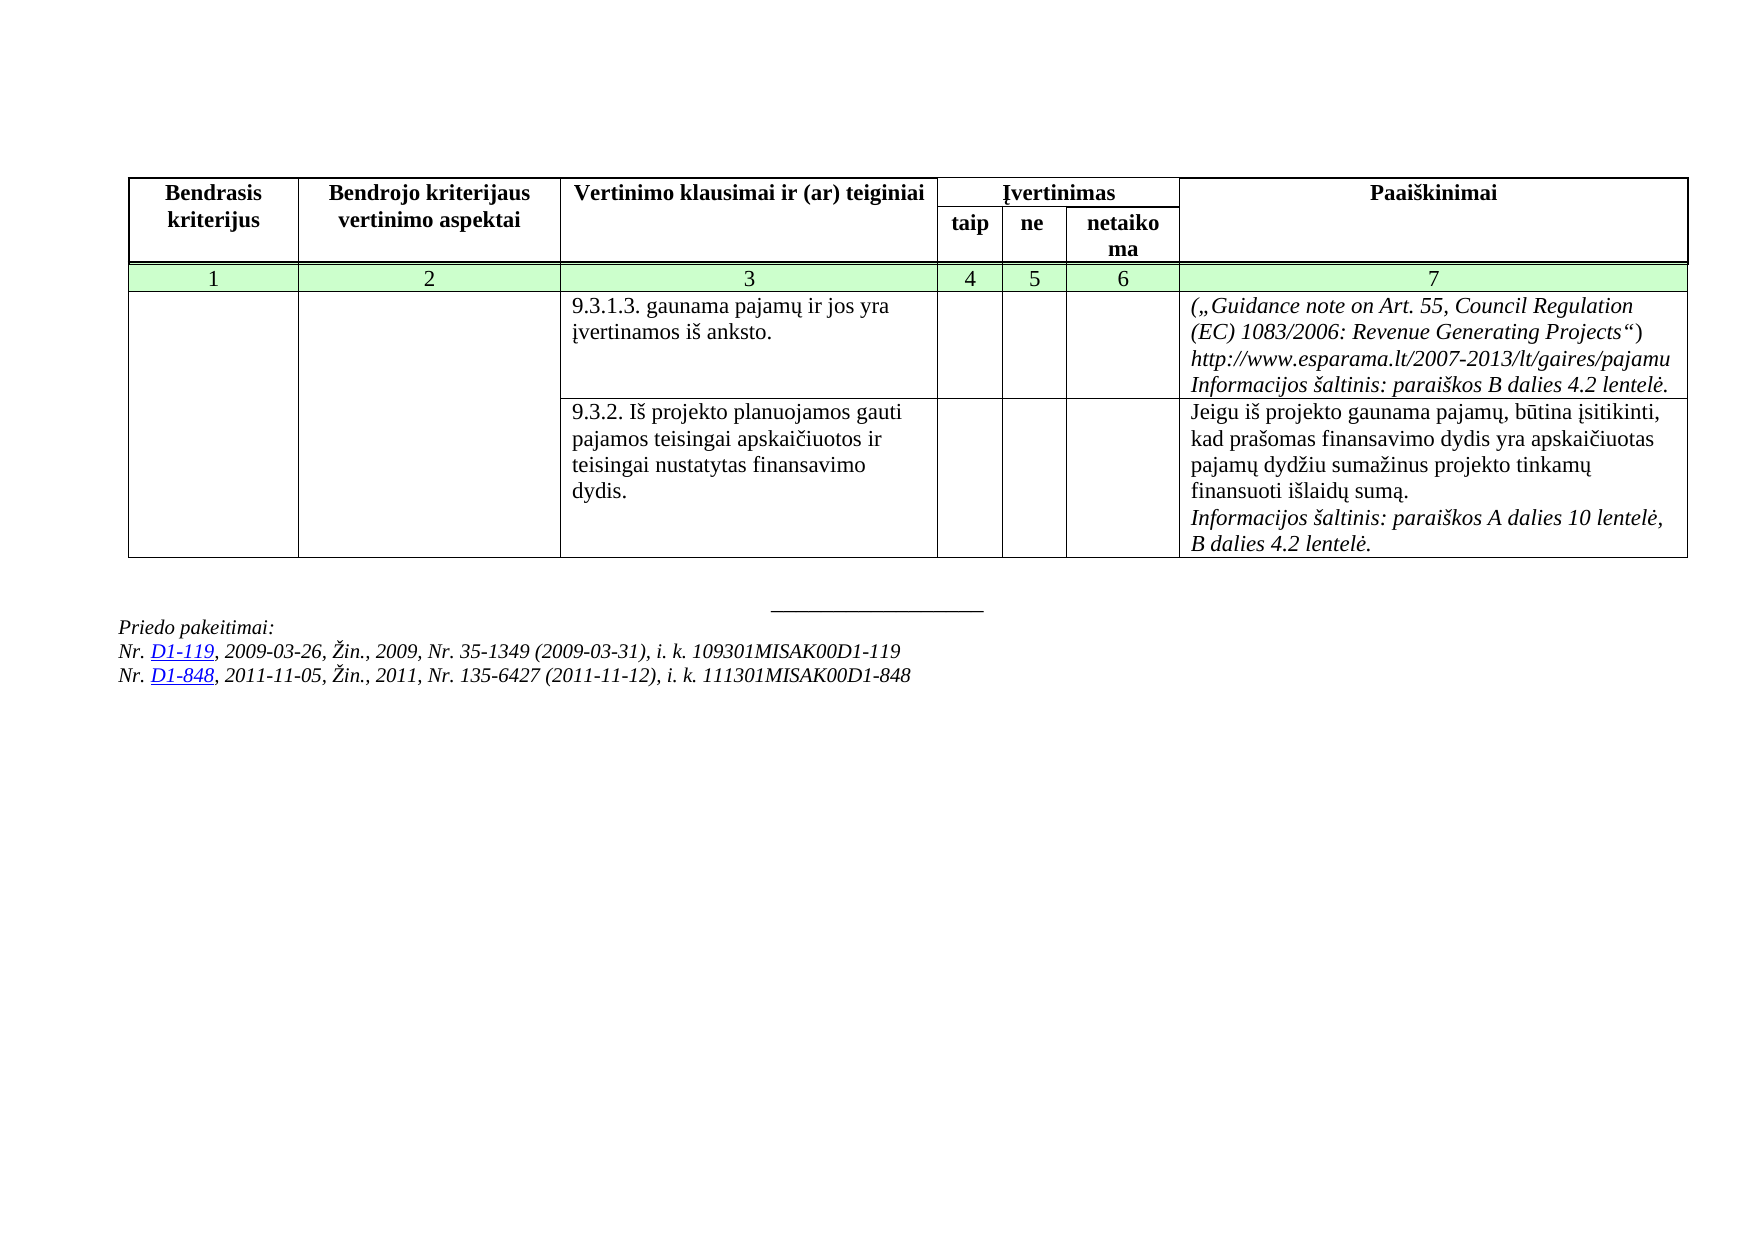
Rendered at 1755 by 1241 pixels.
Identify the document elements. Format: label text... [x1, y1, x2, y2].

table_cell taip [938, 207, 1002, 261]
table_cell 2 [299, 265, 560, 291]
table_cell [938, 399, 1002, 557]
table_cell 9.3.1.3. gaunama pajamų ir jos yra įvertinamos iš anksto. [561, 292, 937, 397]
table_cell [129, 292, 298, 557]
text Priedo pakeitimai: [118, 615, 1636, 639]
text Nr. D1-119, 2009-03-26, Žin., 2009, Nr. 35-1349 (2009-03-31), i. k. 109301MISAK00D1-119 [118, 639, 1636, 663]
table_cell 1 [129, 265, 298, 291]
table_cell netaikoma [1067, 208, 1179, 261]
text _________________ [118, 586, 1636, 615]
table_cell ne [1003, 207, 1066, 261]
table_cell 4 [938, 265, 1002, 291]
table_cell 3 [561, 265, 937, 291]
table_header Bendrasis kriterijus [130, 179, 298, 261]
table_cell [1003, 399, 1066, 557]
table_cell [1003, 292, 1066, 397]
table_cell [1067, 399, 1179, 557]
table_header Vertinimo klausimai ir (ar) teiginiai [561, 179, 937, 261]
table_cell („Guidance note on Art. 55, Council Regulation (EC) 1083/2006: Revenue Generating Projects“) http://www.esparama.lt/2007-2013/lt/gaires/pajamu Informacijos šaltinis: paraiškos B dalies 4.2 lentelė. [1180, 292, 1687, 397]
table_cell [938, 292, 1002, 397]
table_cell Jeigu iš projekto gaunama pajamų, būtina įsitikinti, kad prašomas finansavimo dydis yra apskaičiuotas pajamų dydžiu sumažinus projekto tinkamų finansuoti išlaidų sumą. Informacijos šaltinis: paraiškos A dalies 10 lentelė, B dalies 4.2 lentelė. [1180, 399, 1687, 557]
table_cell 7 [1180, 265, 1687, 291]
table_header Įvertinimas [938, 178, 1179, 206]
table_cell [1067, 292, 1179, 397]
table_cell 6 [1067, 265, 1179, 291]
table_header Bendrojo kriterijaus vertinimo aspektai [299, 179, 560, 261]
table_cell [299, 292, 560, 557]
text Nr. D1-848, 2011-11-05, Žin., 2011, Nr. 135-6427 (2011-11-12), i. k. 111301MISAK00D1-848 [118, 663, 1636, 687]
table_header Paaiškinimai [1180, 179, 1687, 261]
table_cell 5 [1003, 265, 1066, 291]
table_cell 9.3.2. Iš projekto planuojamos gauti pajamos teisingai apskaičiuotos ir teisingai nustatytas finansavimo dydis. [561, 399, 937, 557]
